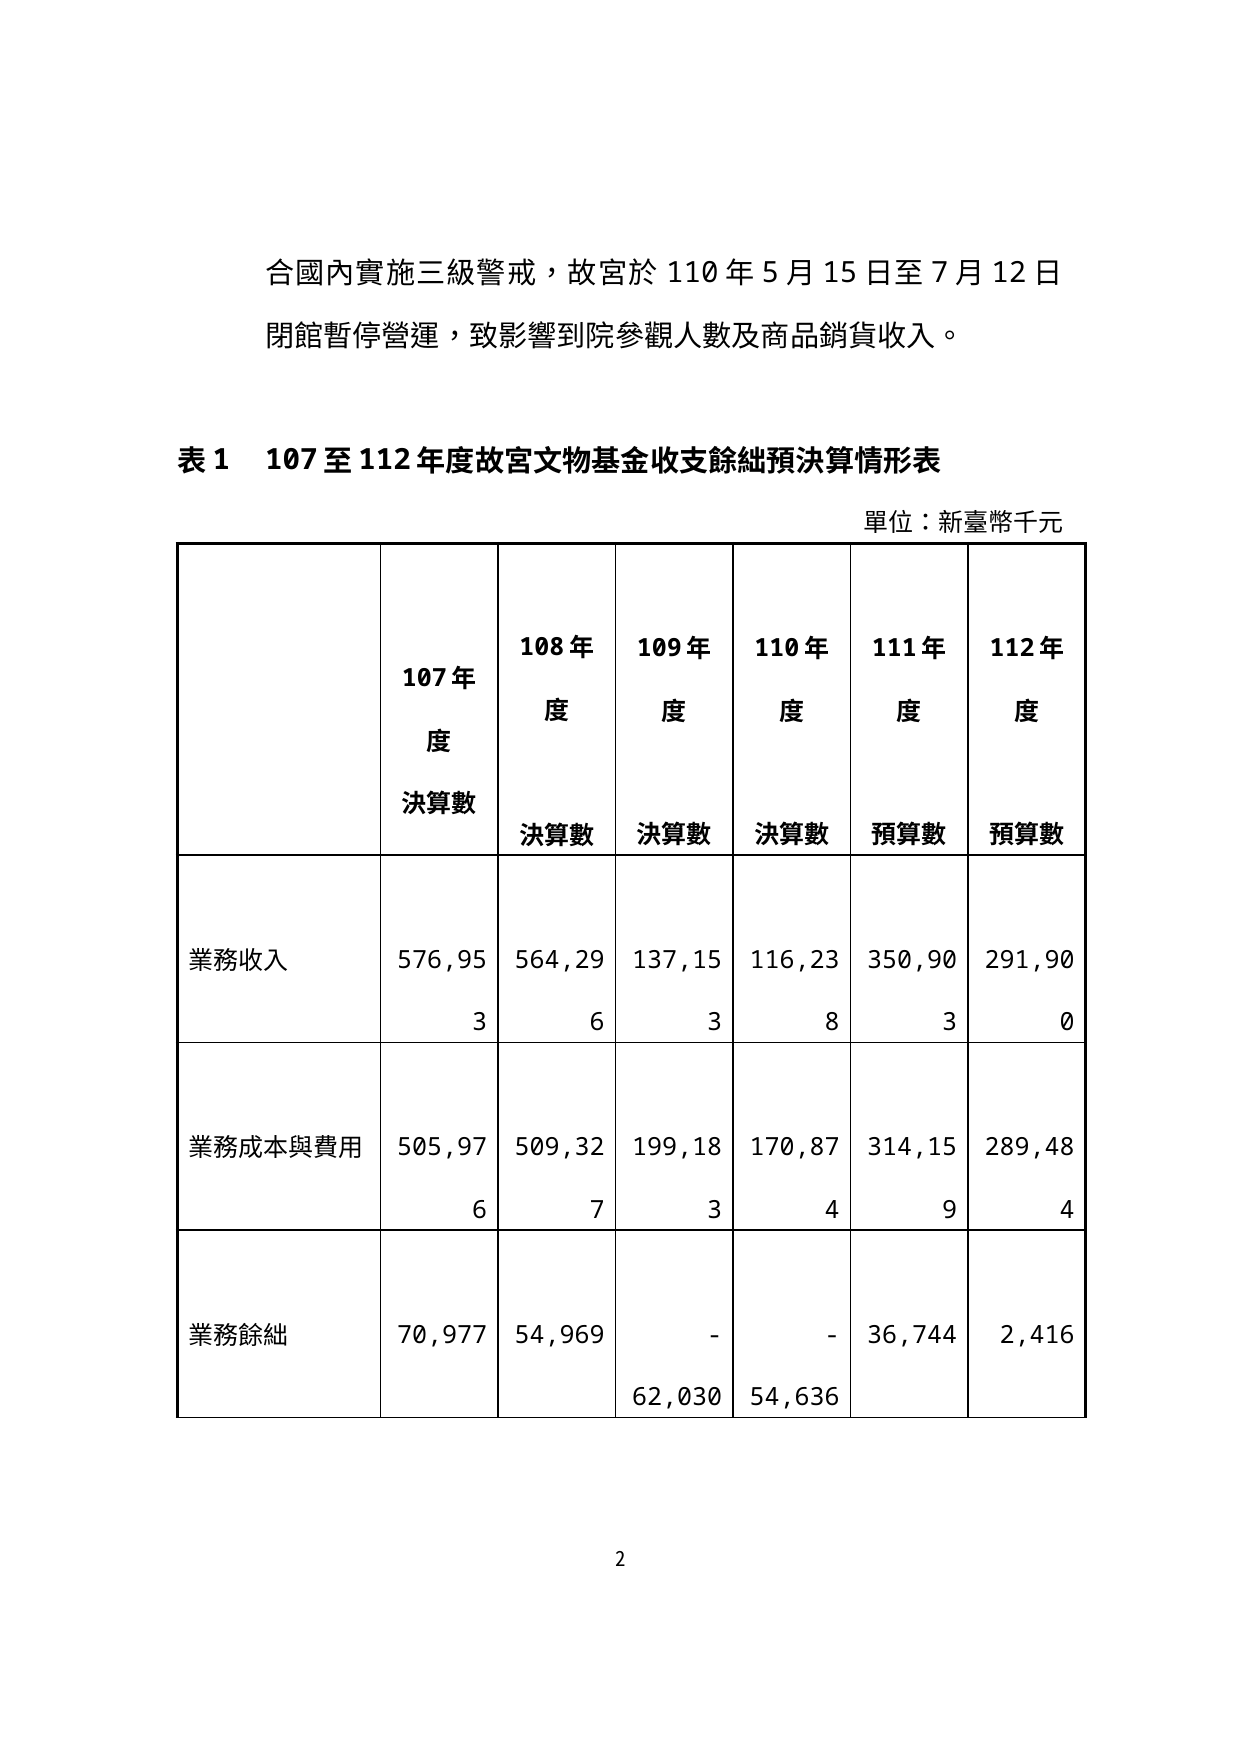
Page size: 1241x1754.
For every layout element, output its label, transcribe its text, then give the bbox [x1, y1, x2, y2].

table_cell 350,903 [851, 856, 967, 1042]
table_cell 70,977 [381, 1231, 497, 1417]
text 表1 107至112年度故宮文物基金收支餘絀預決算情形表 [177, 417, 1063, 479]
table_cell 54,969 [499, 1231, 615, 1417]
table_cell 業務成本與費用 [179, 1043, 380, 1229]
table_cell -62,030 [616, 1231, 732, 1417]
table_header 108年度 決算數 [499, 545, 615, 854]
table_cell 36,744 [851, 1231, 967, 1417]
table_cell 137,153 [616, 856, 732, 1042]
table_header 109年度 決算數 [616, 545, 732, 854]
table_header 111年度 預算數 [851, 545, 967, 854]
table_cell 116,238 [734, 856, 850, 1042]
table_cell 業務收入 [179, 856, 380, 1042]
table_cell 314,159 [851, 1043, 967, 1229]
table_cell 291,900 [969, 856, 1084, 1042]
table_cell 564,296 [499, 856, 615, 1042]
table_cell 509,327 [499, 1043, 615, 1229]
text 合國內實施三級警戒，故宮於110年5月15日至7月12日閉館暫停營運，致影響到院參觀人數及商品銷貨收入。 [265, 229, 1063, 354]
table_header 107年度 決算數 [381, 545, 497, 854]
table_header [179, 545, 380, 854]
table_cell 199,183 [616, 1043, 732, 1229]
table_cell -54,636 [734, 1231, 850, 1417]
table_header 110年度 決算數 [734, 545, 850, 854]
table_cell 505,976 [381, 1043, 497, 1229]
table_cell 業務餘絀 [179, 1231, 380, 1417]
text 單位：新臺幣千元 [177, 479, 1063, 542]
table_cell 289,484 [969, 1043, 1084, 1229]
table_cell 2,416 [969, 1231, 1084, 1417]
table_cell 170,874 [734, 1043, 850, 1229]
table_header 112年度 預算數 [969, 545, 1084, 854]
table_cell 576,953 [381, 856, 497, 1042]
